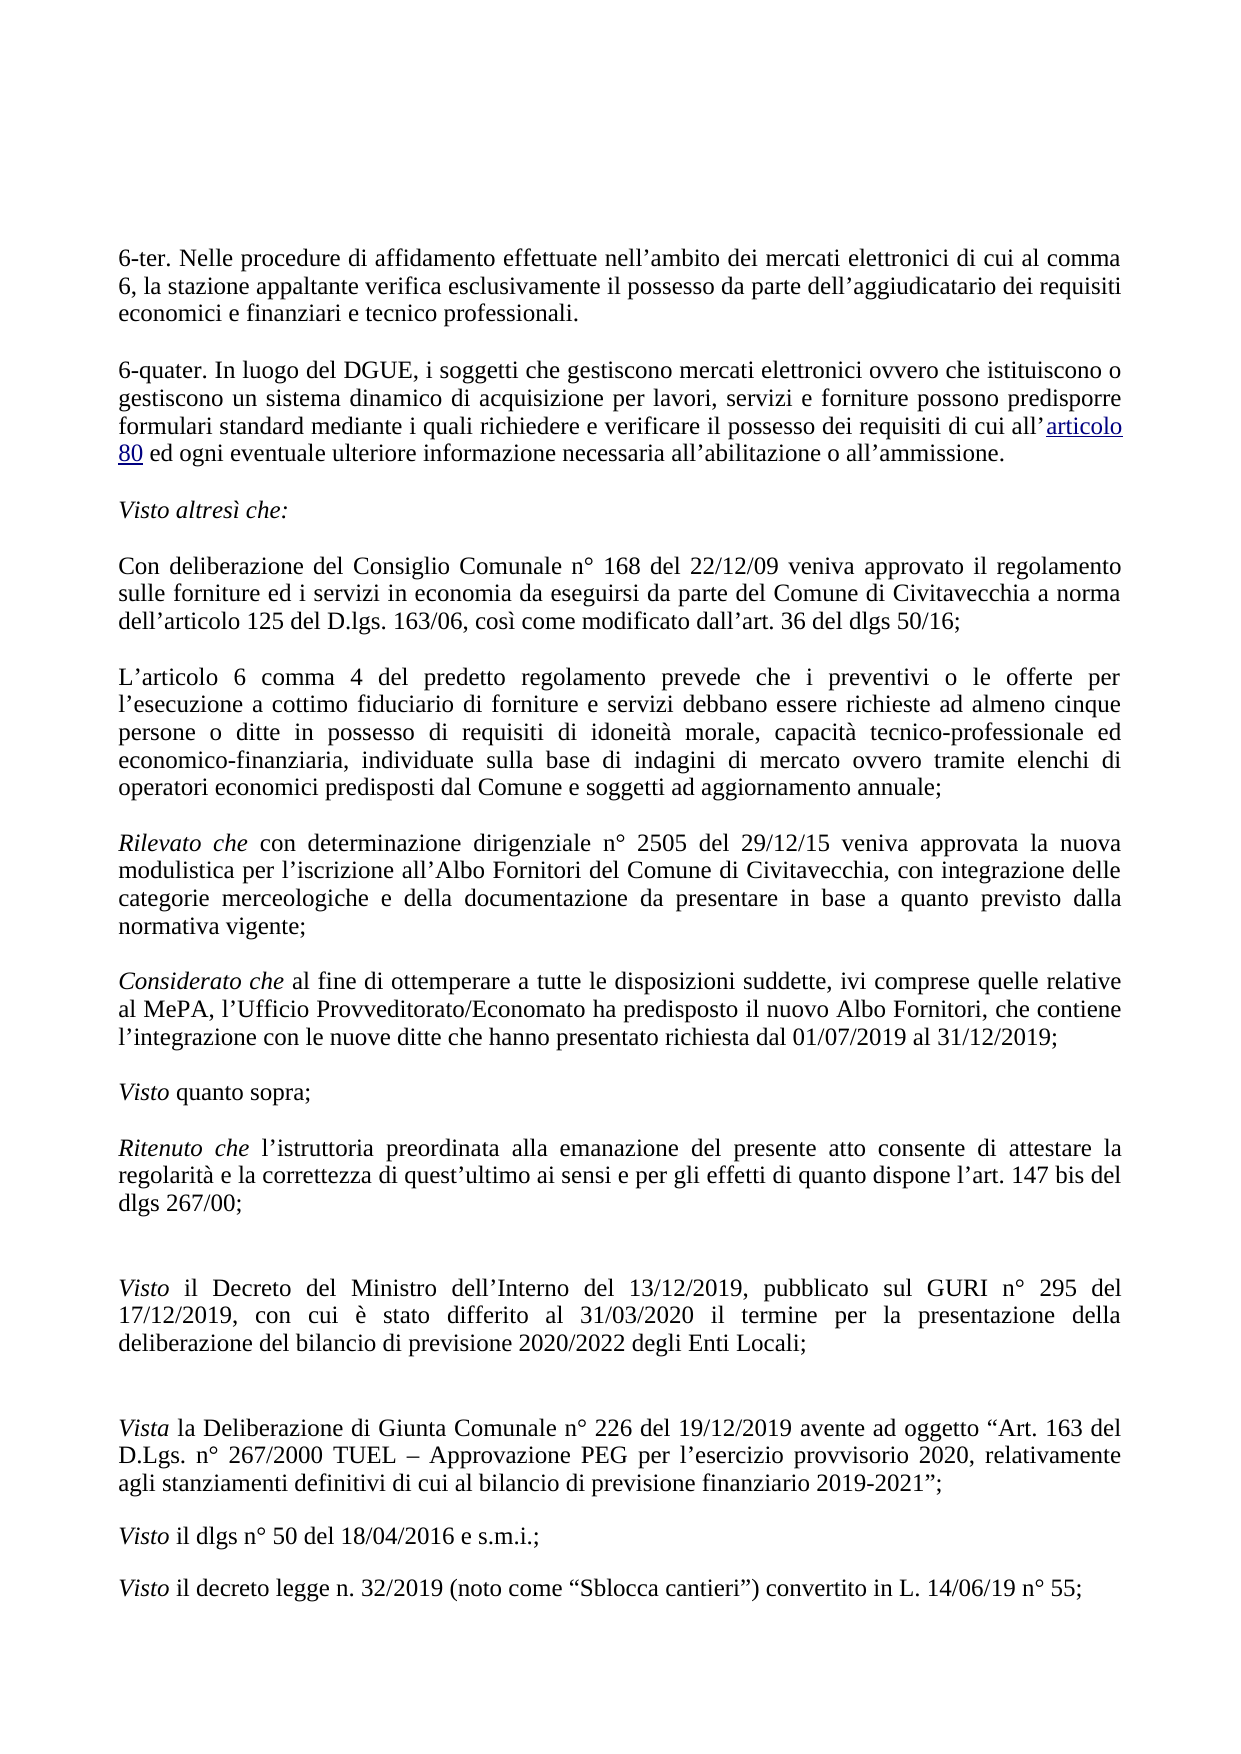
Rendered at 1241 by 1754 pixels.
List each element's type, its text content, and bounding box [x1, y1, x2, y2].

text Visto il Decreto del Ministro dell’Interno del 13/12/2019, pubblicato sul GURI n° 295 del 17/12/2019, con cui è stato differito al 31/03/2020 il termine per la presentazione della deliberazione del bilancio di previsione 2020/2022 degli Enti Locali; [118, 1274, 1122, 1357]
text Vista la Deliberazione di Giunta Comunale n° 226 del 19/12/2019 avente ad oggetto “Art. 163 del D.Lgs. n° 267/2000 TUEL – Approvazione PEG per l’esercizio provvisorio 2020, relativamente agli stanziamenti definitivi di cui al bilancio di previsione finanziario 2019-2021”; [118, 1414, 1122, 1497]
text Visto altresì che: [118, 496, 1122, 524]
text Visto il decreto legge n. 32/2019 (noto come “Sblocca cantieri”) convertito in L. 14/06/19 n° 55; [118, 1574, 1122, 1602]
text Rilevato che con determinazione dirigenziale n° 2505 del 29/12/15 veniva approvata la nuova modulistica per l’iscrizione all’Albo Fornitori del Comune di Civitavecchia, con integrazione delle categorie merceologiche e della documentazione da presentare in base a quanto previsto dalla normativa vigente; [118, 829, 1122, 940]
text Visto il dlgs n° 50 del 18/04/2016 e s.m.i.; [118, 1522, 1122, 1549]
text L’articolo 6 comma 4 del predetto regolamento prevede che i preventivi o le offerte per l’esecuzione a cottimo fiduciario di forniture e servizi debbano essere richieste ad almeno cinque persone o ditte in possesso di requisiti di idoneità morale, capacità tecnico-professionale ed economico-finanziaria, individuate sulla base di indagini di mercato ovvero tramite elenchi di operatori economici predisposti dal Comune e soggetti ad aggiornamento annuale; [118, 663, 1122, 801]
text 6-ter. Nelle procedure di affidamento effettuate nell’ambito dei mercati elettronici di cui al comma 6, la stazione appaltante verifica esclusivamente il possesso da parte dell’aggiudicatario dei requisiti economici e finanziari e tecnico professionali. [118, 244, 1122, 327]
text Ritenuto che l’istruttoria preordinata alla emanazione del presente atto consente di attestare la regolarità e la correttezza di quest’ultimo ai sensi e per gli effetti di quanto dispone l’art. 147 bis del dlgs 267/00; [118, 1134, 1122, 1217]
text Considerato che al fine di ottemperare a tutte le disposizioni suddette, ivi comprese quelle relative al MePA, l’Ufficio Provveditorato/Economato ha predisposto il nuovo Albo Fornitori, che contiene l’integrazione con le nuove ditte che hanno presentato richiesta dal 01/07/2019 al 31/12/2019; [118, 967, 1122, 1051]
text 6-quater. In luogo del DGUE, i soggetti che gestiscono mercati elettronici ovvero che istituiscono o gestiscono un sistema dinamico di acquisizione per lavori, servizi e forniture possono predisporre formulari standard mediante i quali richiedere e verificare il possesso dei requisiti di cui all’articolo 80 ed ogni eventuale ulteriore informazione necessaria all’abilitazione o all’ammissione. [118, 356, 1122, 467]
text Visto quanto sopra; [118, 1078, 1122, 1106]
text Con deliberazione del Consiglio Comunale n° 168 del 22/12/09 veniva approvato il regolamento sulle forniture ed i servizi in economia da eseguirsi da parte del Comune di Civitavecchia a norma dell’articolo 125 del D.lgs. 163/06, così come modificato dall’art. 36 del dlgs 50/16; [118, 552, 1122, 635]
